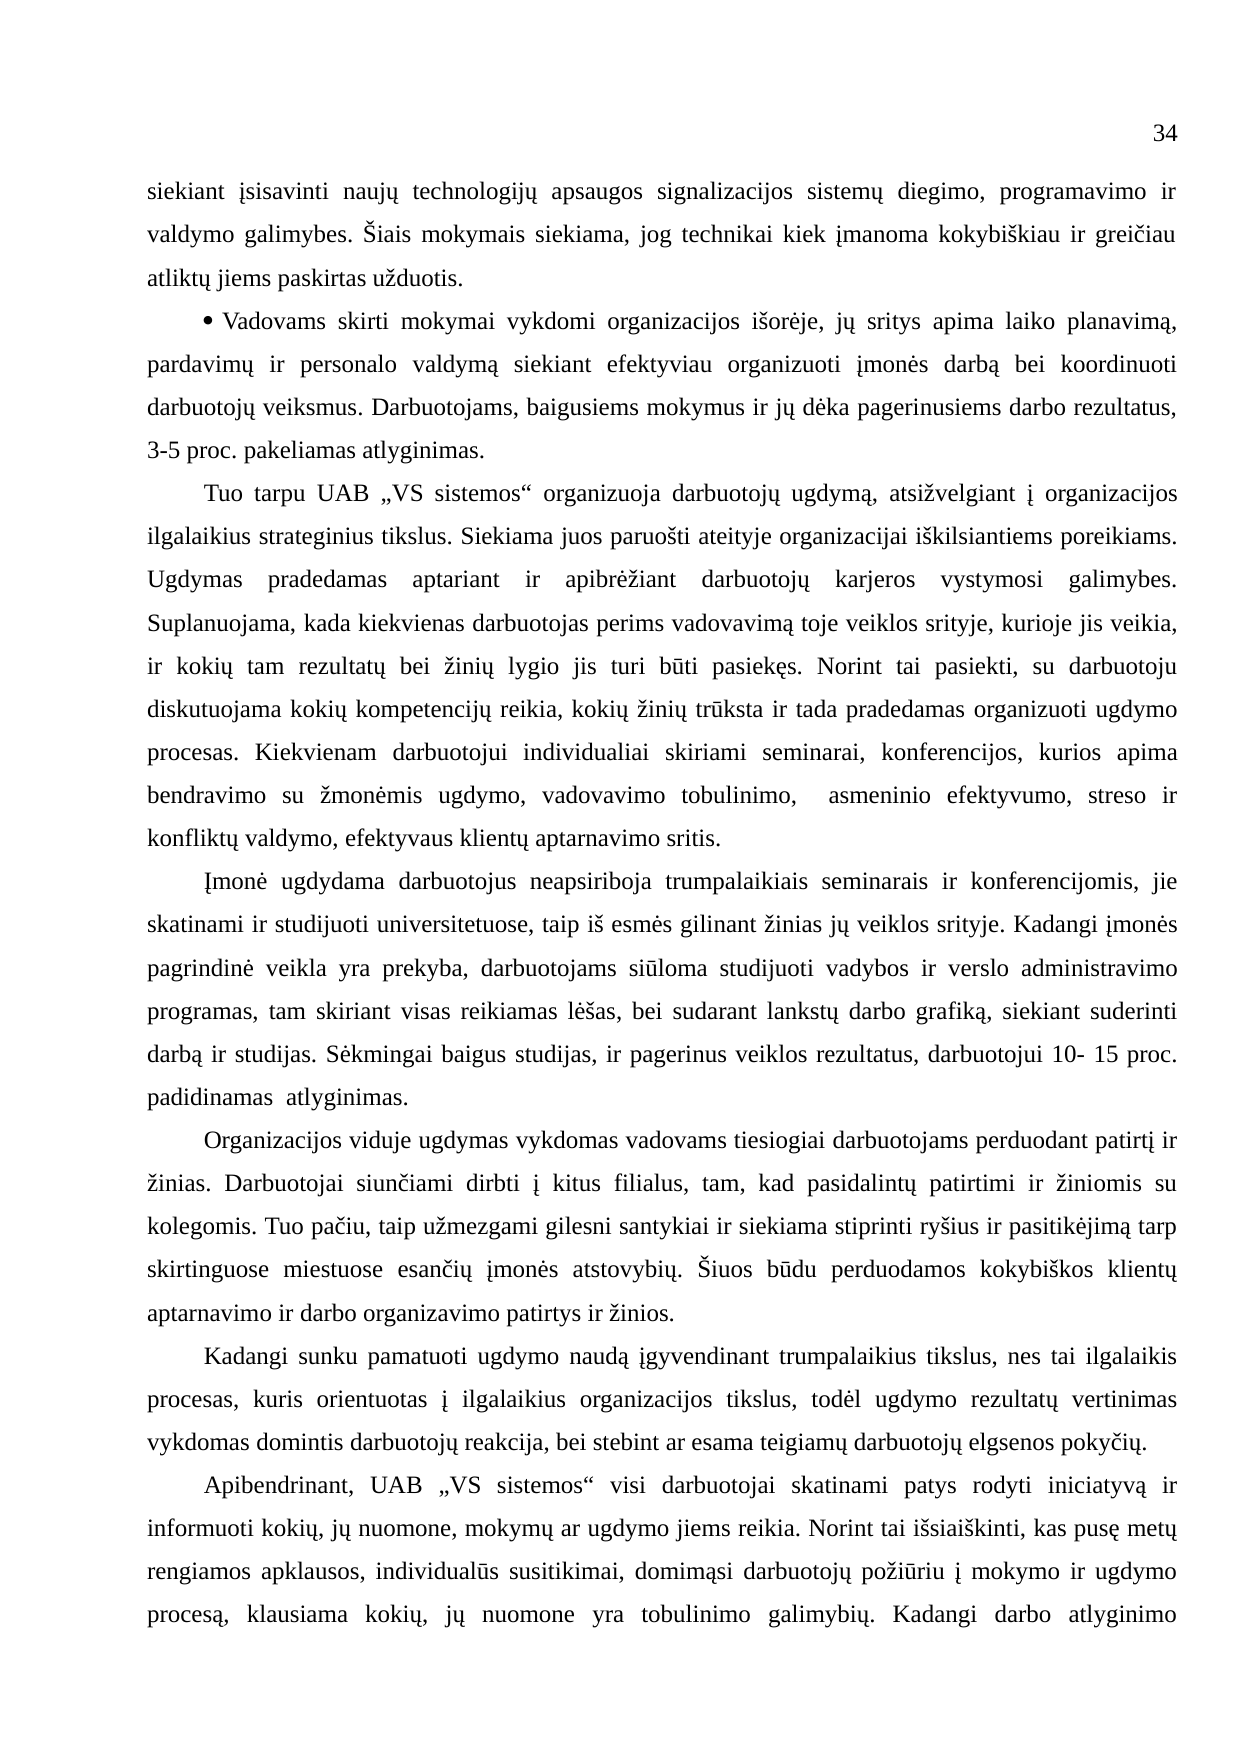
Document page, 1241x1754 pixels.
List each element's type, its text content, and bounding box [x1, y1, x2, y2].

text Tuo tarpu UAB „VS sistemos“ organizuoja darbuotojų ugdymą, atsižvelgiant į organizacijos ilgalaikius strateginius tikslus. Siekiama juos paruošti ateityje organizacijai iškilsiantiems poreikiams. Ugdymas pradedamas aptariant ir apibrėžiant darbuotojų karjeros vystymosi galimybes. Suplanuojama, kada kiekvienas darbuotojas perims vadovavimą toje veiklos srityje, kurioje jis veikia, ir kokių tam rezultatų bei žinių lygio jis turi būti pasiekęs. Norint tai pasiekti, su darbuotoju diskutuojama kokių kompetencijų reikia, kokių žinių trūksta ir tada pradedamas organizuoti ugdymo procesas. Kiekvienam darbuotojui individualiai skiriami seminarai, konferencijos, kurios apima bendravimo su žmonėmis ugdymo, vadovavimo tobulinimo, asmeninio efektyvumo, streso ir konfliktų valdymo, efektyvaus klientų aptarnavimo sritis. [147, 478, 1177, 852]
text Organizacijos viduje ugdymas vykdomas vadovams tiesiogiai darbuotojams perduodant patirtį ir žinias. Darbuotojai siunčiami dirbti į kitus filialus, tam, kad pasidalintų patirtimi ir žiniomis su kolegomis. Tuo pačiu, taip užmezgami gilesni santykiai ir siekiama stiprinti ryšius ir pasitikėjimą tarp skirtinguose miestuose esančių įmonės atstovybių. Šiuos būdu perduodamos kokybiškos klientų aptarnavimo ir darbo organizavimo patirtys ir žinios. [147, 1125, 1177, 1326]
text Įmonė ugdydama darbuotojus neapsiriboja trumpalaikiais seminarais ir konferencijomis, jie skatinami ir studijuoti universitetuose, taip iš esmės gilinant žinias jų veiklos srityje. Kadangi įmonės pagrindinė veikla yra prekyba, darbuotojams siūloma studijuoti vadybos ir verslo administravimo programas, tam skiriant visas reikiamas lėšas, bei sudarant lankstų darbo grafiką, siekiant suderinti darbą ir studijas. Sėkmingai baigus studijas, ir pagerinus veiklos rezultatus, darbuotojui 10- 15 proc. padidinamas atlyginimas. [147, 866, 1177, 1111]
list Vadovams skirti mokymai vykdomi organizacijos išorėje, jų sritys apima laiko planavimą, pardavimų ir personalo valdymą siekiant efektyviau organizuoti įmonės darbą bei koordinuoti darbuotojų veiksmus. Darbuotojams, baigusiems mokymus ir jų dėka pagerinusiems darbo rezultatus, 3-5 proc. pakeliamas atlyginimas. [147, 306, 1177, 464]
list siekiant įsisavinti naujų technologijų apsaugos signalizacijos sistemų diegimo, programavimo ir valdymo galimybes. Šiais mokymais siekiama, jog technikai kiek įmanoma kokybiškiau ir greičiau atliktų jiems paskirtas užduotis. [147, 176, 1176, 291]
text Kadangi sunku pamatuoti ugdymo naudą įgyvendinant trumpalaikius tikslus, nes tai ilgalaikis procesas, kuris orientuotas į ilgalaikius organizacijos tikslus, todėl ugdymo rezultatų vertinimas vykdomas domintis darbuotojų reakcija, bei stebint ar esama teigiamų darbuotojų elgsenos pokyčių. [147, 1341, 1177, 1456]
text Apibendrinant, UAB „VS sistemos“ visi darbuotojai skatinami patys rodyti iniciatyvą ir informuoti kokių, jų nuomone, mokymų ar ugdymo jiems reikia. Norint tai išsiaiškinti, kas pusę metų rengiamos apklausos, individualūs susitikimai, domimąsi darbuotojų požiūriu į mokymo ir ugdymo procesą, klausiama kokių, jų nuomone yra tobulinimo galimybių. Kadangi darbo atlyginimo [147, 1470, 1177, 1628]
